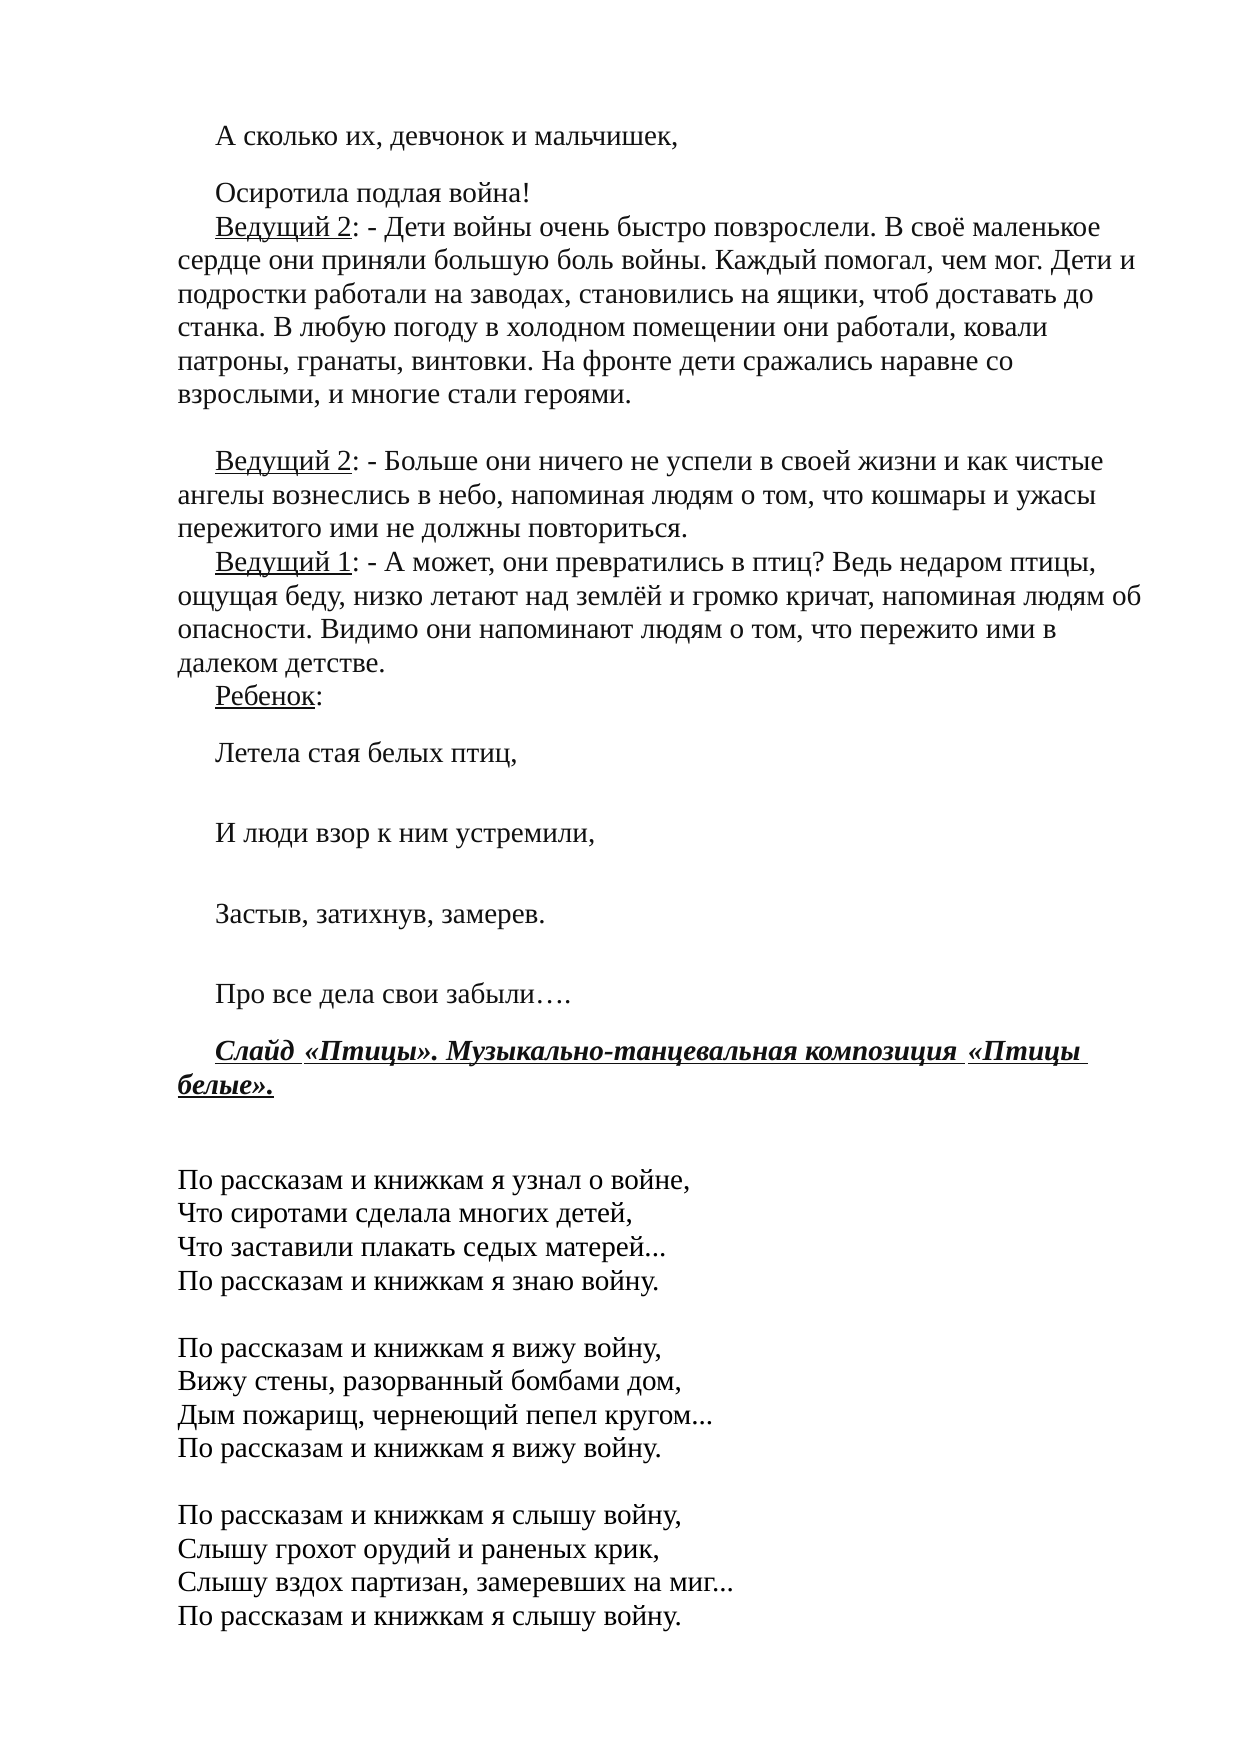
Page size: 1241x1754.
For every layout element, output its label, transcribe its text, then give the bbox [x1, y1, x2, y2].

text Ребенок: [177, 678, 1152, 712]
text Дым пожарищ, чернеющий пепел кругом... [177, 1397, 1152, 1430]
text Ведущий 2: - Дети войны очень быстро повзрослели. В своё маленькое сердце они приняли большую боль войны. Каждый помогал, чем мог. Дети и подростки работали на заводах, становились на ящики, чтоб доставать до станка. В любую погоду в холодном помещении они работали, ковали патроны, гранаты, винтовки. На фронте дети сражались наравне со взрослыми, и многие стали героями. [177, 209, 1152, 410]
text По рассказам и книжкам я вижу войну, [177, 1330, 1152, 1363]
text По рассказам и книжкам я слышу войну, [177, 1497, 1152, 1531]
text Слайд «Птицы». Музыкально-танцевальная композиция «Птицы белые». [177, 1033, 1152, 1101]
text Что заставили плакать седых матерей... [177, 1229, 1152, 1263]
text Летела стая белых птиц, [177, 735, 1152, 769]
text По рассказам и книжкам я слышу войну. [177, 1598, 1152, 1632]
text Ведущий 2: - Больше они ничего не успели в своей жизни и как чистые ангелы вознеслись в небо, напоминая людям о том, что кошмары и ужасы пережитого ими не должны повториться. [177, 443, 1152, 544]
text Застыв, затихнув, замерев. [177, 896, 1152, 929]
text По рассказам и книжкам я узнал о войне, [177, 1162, 1152, 1196]
text Ведущий 1: - А может, они превратились в птиц? Ведь недаром птицы, ощущая беду, низко летают над землёй и громко кричат, напоминая людям об опасности. Видимо они напоминают людям о том, что пережито ими в далеком детстве. [177, 544, 1152, 678]
text Про все дела свои забыли…. [177, 976, 1152, 1010]
text Что сиротами сделала многих детей, [177, 1196, 1152, 1229]
text И люди взор к ним устремили, [177, 816, 1152, 849]
text Слышу вздох партизан, замеревших на миг... [177, 1564, 1152, 1598]
text А сколько их, девчонок и мальчишек, [177, 118, 1152, 152]
text Слышу грохот орудий и раненых крик, [177, 1531, 1152, 1564]
text По рассказам и книжкам я вижу войну. [177, 1430, 1152, 1464]
text Осиротила подлая война! [177, 175, 1152, 209]
text По рассказам и книжкам я знаю войну. [177, 1263, 1152, 1296]
text Вижу стены, разорванный бомбами дом, [177, 1363, 1152, 1397]
